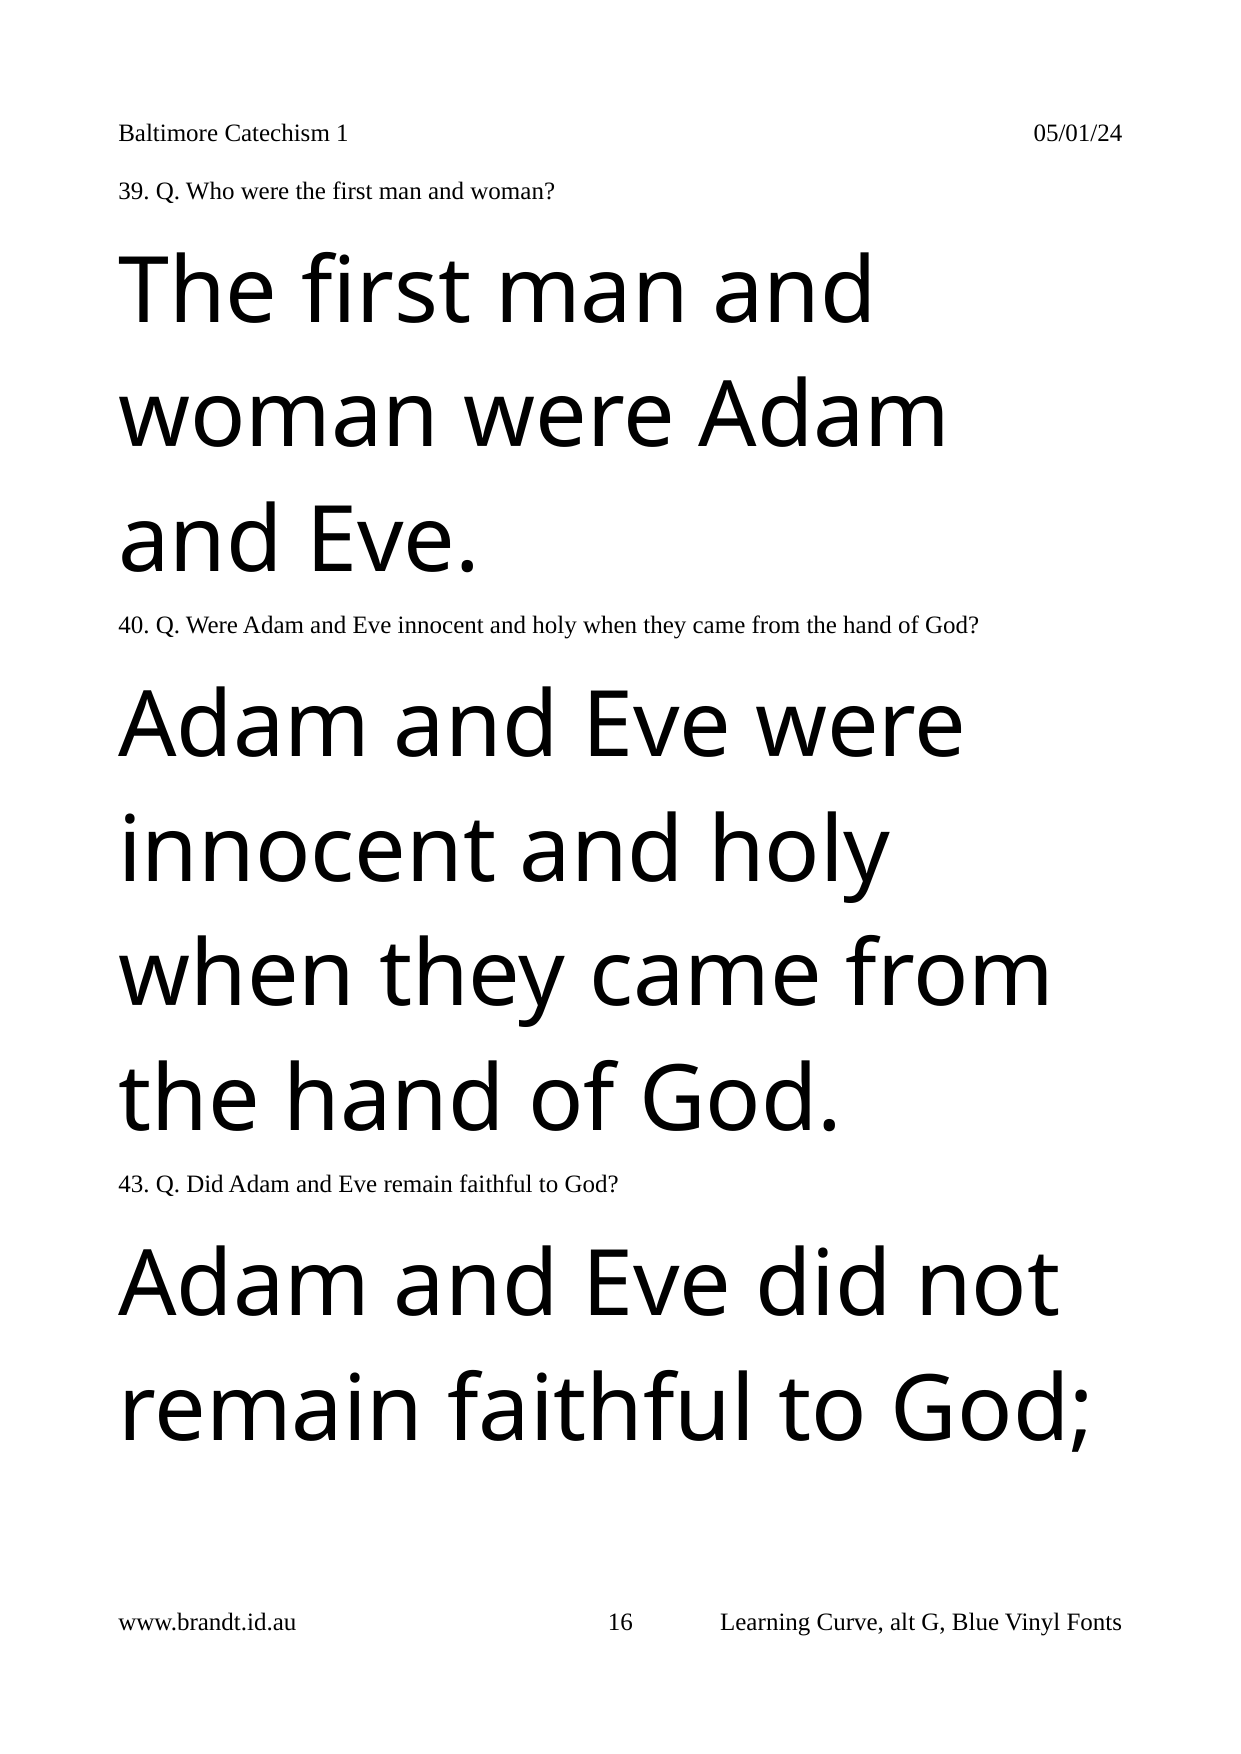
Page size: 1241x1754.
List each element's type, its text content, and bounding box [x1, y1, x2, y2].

text Adam and Eve did not remain faithful to God; [118, 1217, 1122, 1467]
text 43. Q. Did Adam and Eve remain faithful to God? [118, 1169, 1122, 1198]
text 39. Q. Who were the first man and woman? [118, 176, 1122, 205]
text Adam and Eve were innocent and holy when they came from the hand of God. [118, 658, 1122, 1158]
text 40. Q. Were Adam and Eve innocent and holy when they came from the hand of God? [118, 610, 1122, 639]
text The first man and woman were Adam and Eve. [118, 224, 1122, 599]
